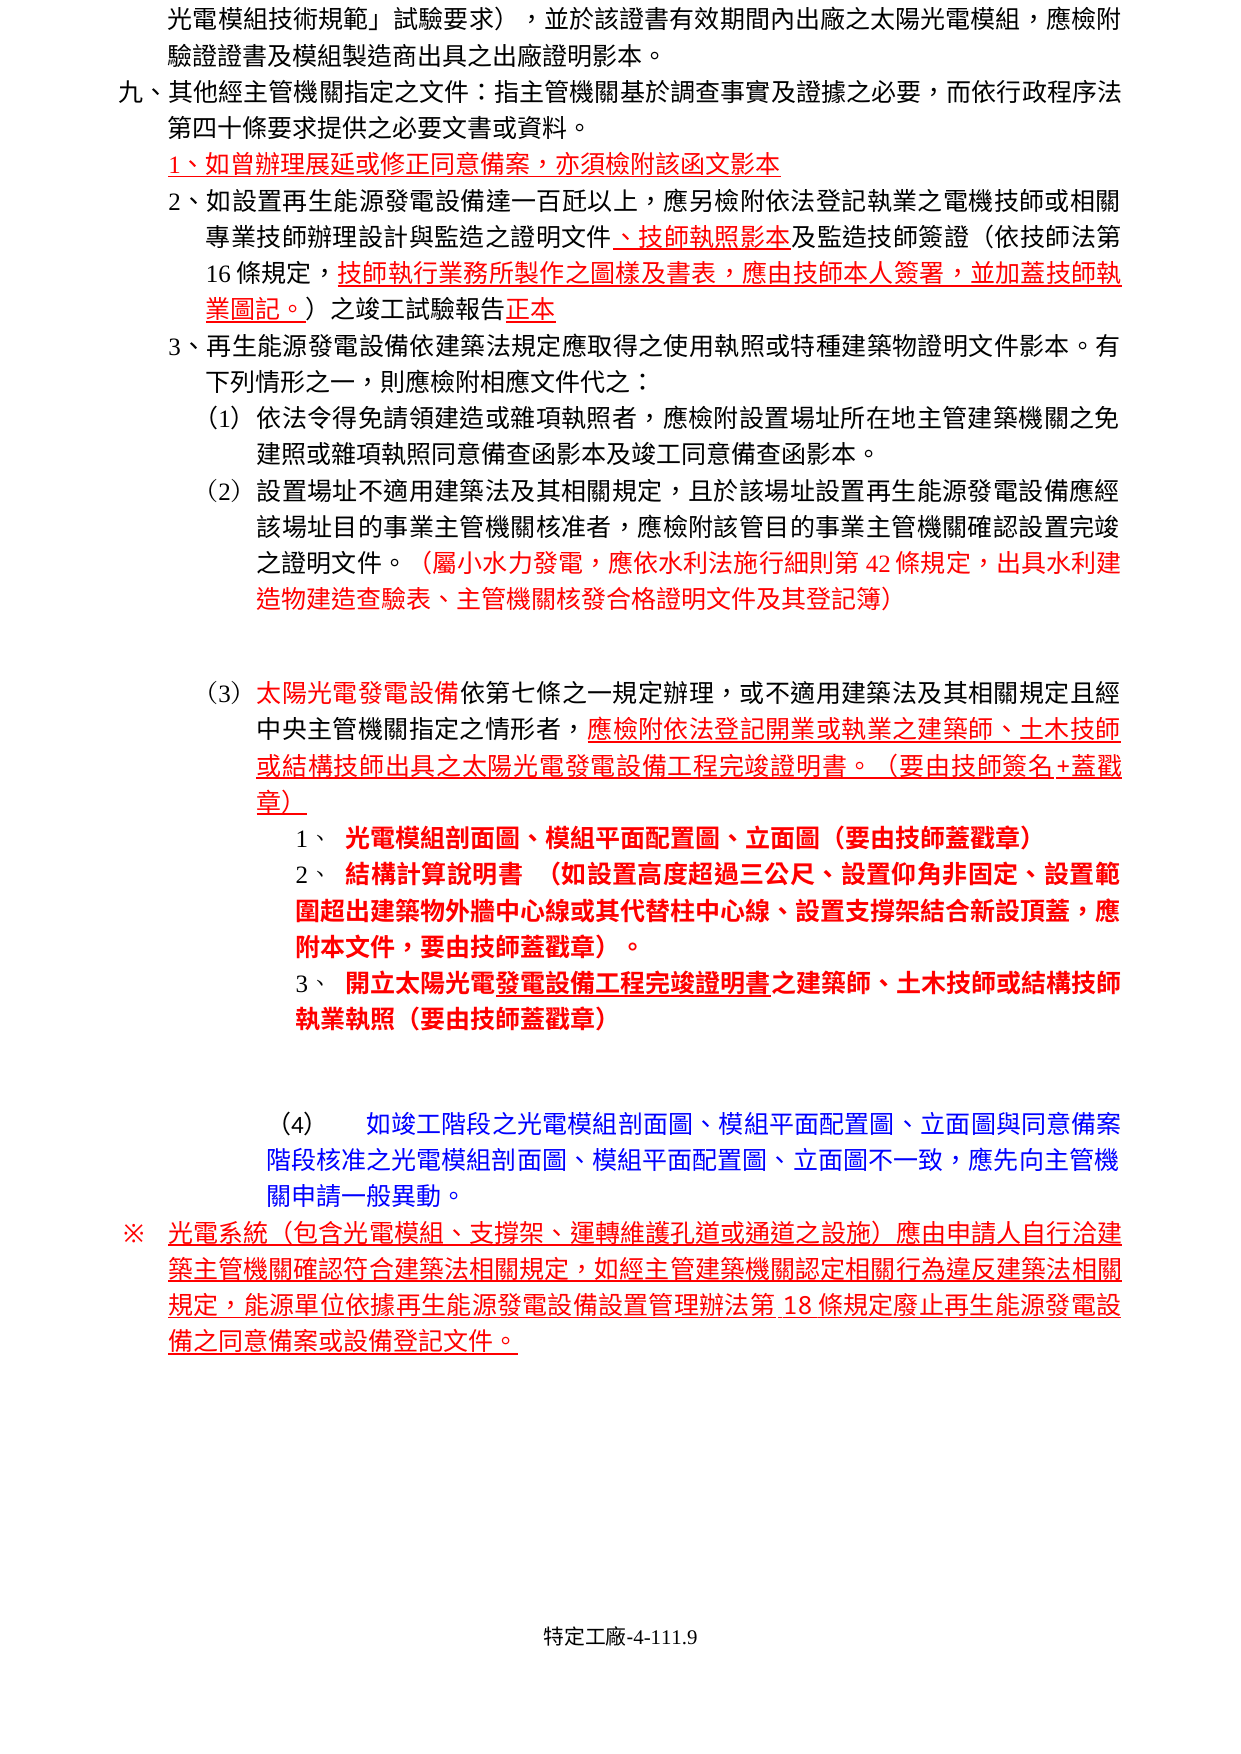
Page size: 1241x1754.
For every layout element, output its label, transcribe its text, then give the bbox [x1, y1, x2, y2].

list 設置場址不適用建築法及其相關規定，且於該場址設置再生能源發電設備應經該場址目的事業主管機關核准者，應檢附該管目的事業主管機關確認設置完竣之證明文件。（屬小水力發電，應依水利法施行細則第42條規定，出具水利建造物建造查驗表、主管機關核發合格證明文件及其登記簿） [193, 471, 1122, 616]
text 九、其他經主管機關指定之文件：指主管機關基於調查事實及證據之必要，而依行政程序法第四十條要求提供之必要文書或資料。 [118, 72, 1122, 145]
text 2、如設置再生能源發電設備達一百瓩以上，應另檢附依法登記執業之電機技師或相關專業技師辦理設計與監造之證明文件、技師執照影本及監造技師簽證（依技師法第16條規定，技師執行業務所製作之圖樣及書表，應由技師本人簽署，並加蓋技師執業圖記。）之竣工試驗報告正本 [168, 181, 1122, 326]
list 結構計算說明書 （如設置高度超過三公尺、設置仰角非固定、設置範圍超出建築物外牆中心線或其代替柱中心線、設置支撐架結合新設頂蓋，應附本文件，要由技師蓋戳章）。 [295, 855, 1122, 964]
list 太陽光電發電設備依第七條之一規定辦理，或不適用建築法及其相關規定且經中央主管機關指定之情形者，應檢附依法登記開業或執業之建築師、土木技師或結構技師出具之太陽光電發電設備工程完竣證明書。（要由技師簽名+蓋戳章） [193, 674, 1122, 819]
list 依法令得免請領建造或雜項執照者，應檢附設置場址所在地主管建築機關之免建照或雜項執照同意備查函影本及竣工同意備查函影本。 [193, 399, 1122, 471]
list 光電系統（包含光電模組、支撐架、運轉維護孔道或通道之設施）應由申請人自行洽建築主管機關確認符合建築法相關規定，如經主管建築機關認定相關行為違反建築法相關規定，能源單位依據再生能源發電設備設置管理辦法第18條規定廢止再生能源發電設備之同意備案或設備登記文件。 [119, 1213, 1122, 1358]
list 開立太陽光電發電設備工程完竣證明書之建築師、土木技師或結構技師執業執照（要由技師蓋戳章） [295, 964, 1122, 1036]
text 1、如曾辦理展延或修正同意備案，亦須檢附該函文影本 [168, 145, 1122, 181]
text 光電模組技術規範」試驗要求），並於該證書有效期間內出廠之太陽光電模組，應檢附驗證證書及模組製造商出具之出廠證明影本。 [118, 0, 1122, 72]
text 3、再生能源發電設備依建築法規定應取得之使用執照或特種建築物證明文件影本。有下列情形之一，則應檢附相應文件代之： [168, 326, 1122, 399]
list 如竣工階段之光電模組剖面圖、模組平面配置圖、立面圖與同意備案階段核准之光電模組剖面圖、模組平面配置圖、立面圖不一致，應先向主管機關申請一般異動。 [266, 1104, 1122, 1213]
list 光電模組剖面圖、模組平面配置圖、立面圖（要由技師蓋戳章） [295, 819, 1122, 855]
